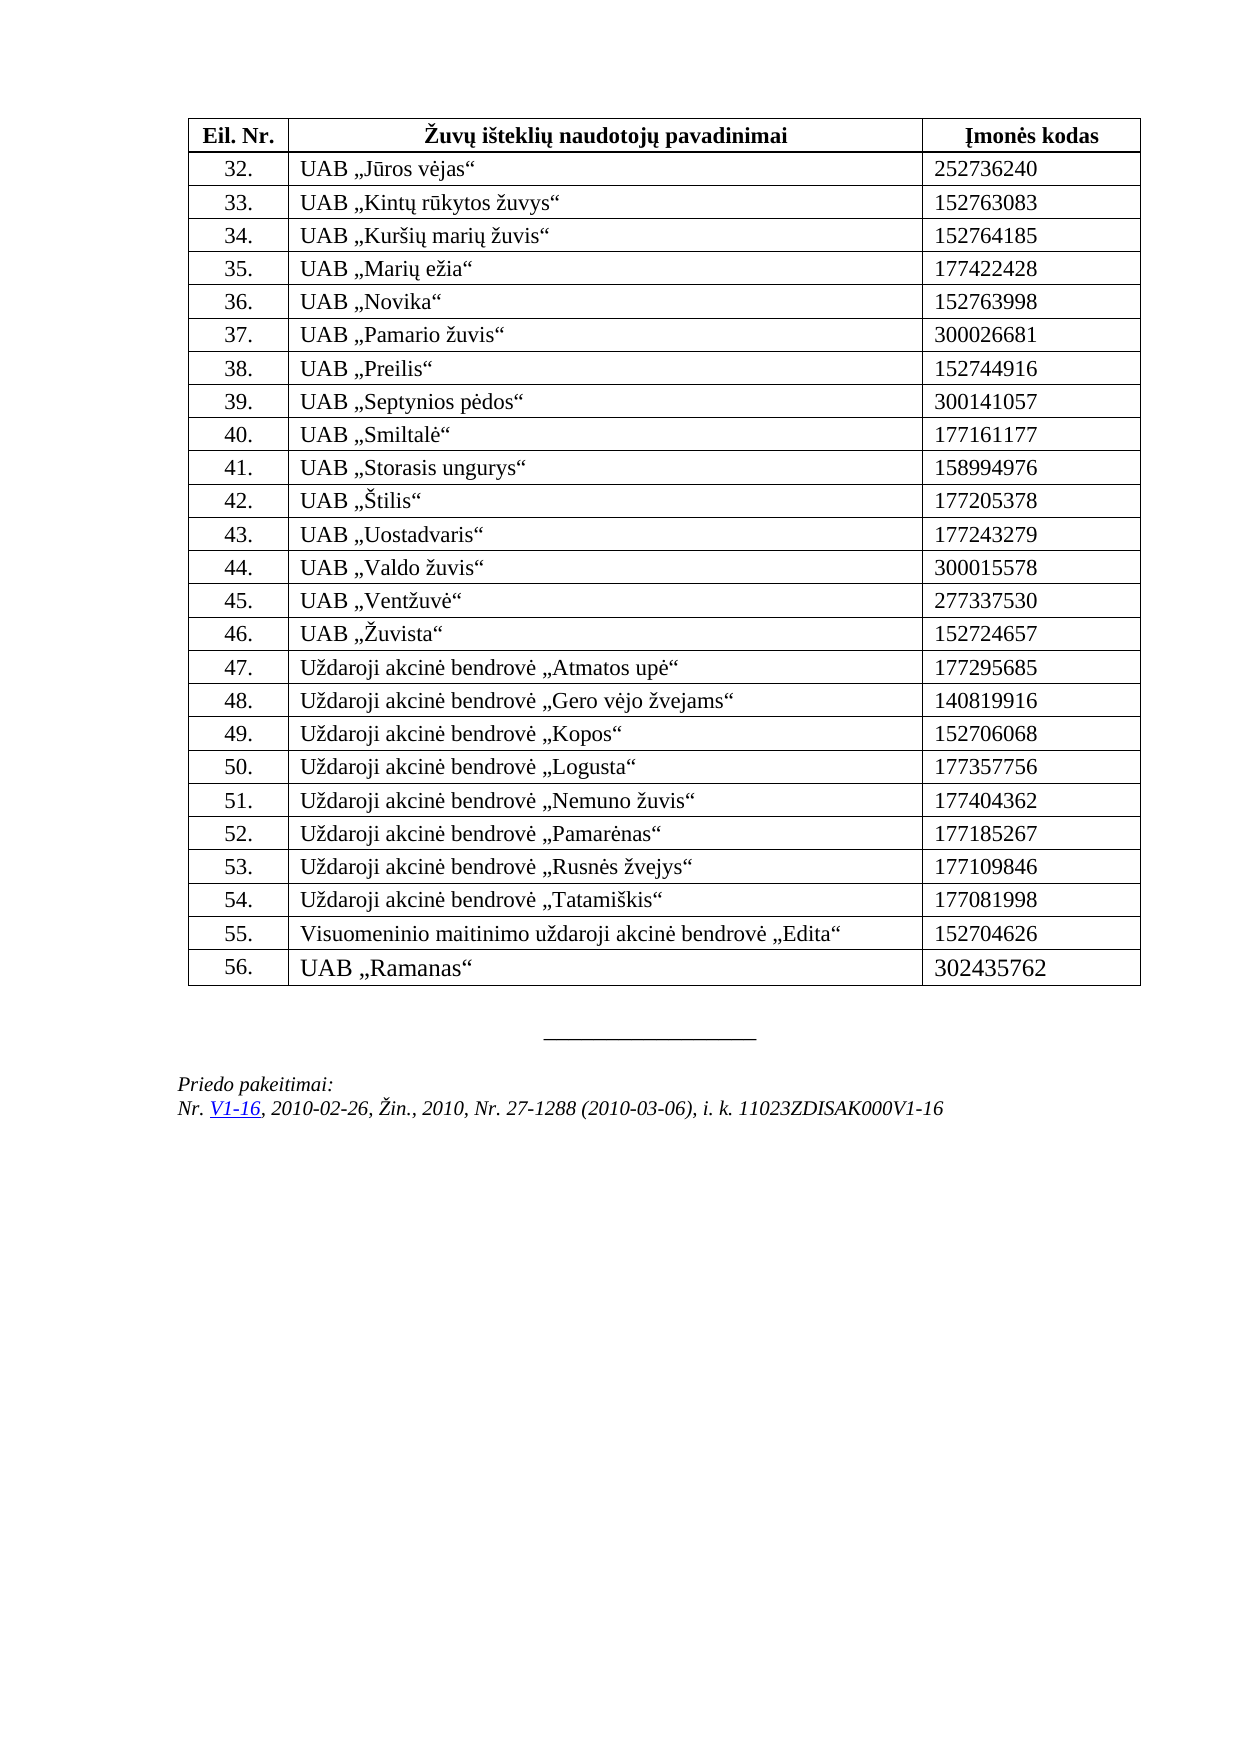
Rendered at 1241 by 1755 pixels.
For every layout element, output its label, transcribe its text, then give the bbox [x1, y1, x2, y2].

text Priedo pakeitimai: [177, 1072, 1122, 1096]
table_cell Visuomeninio maitinimo uždaroji akcinė bendrovė „Edita“ [289, 917, 922, 949]
table_cell 41. [189, 451, 288, 484]
table_cell 152706068 [923, 717, 1140, 749]
table_cell 55. [189, 917, 288, 949]
table_cell 140819916 [923, 684, 1140, 716]
table_cell 152763083 [923, 186, 1140, 218]
table_cell 33. [189, 186, 288, 218]
table_cell 302435762 [923, 950, 1140, 984]
table_cell 52. [189, 817, 288, 849]
table_header Įmonės kodas [923, 119, 1140, 151]
table_cell UAB „Pamario žuvis“ [289, 319, 922, 351]
table_cell 277337530 [923, 584, 1140, 617]
table_cell UAB „Valdo žuvis“ [289, 551, 922, 583]
table_header Eil. Nr. [189, 119, 288, 151]
table_cell 37. [189, 319, 288, 351]
table_cell 300015578 [923, 551, 1140, 583]
table_cell 35. [189, 252, 288, 284]
table_cell 177185267 [923, 817, 1140, 849]
table_cell Uždaroji akcinė bendrovė „Kopos“ [289, 717, 922, 749]
table_cell 177081998 [923, 884, 1140, 916]
table_cell UAB „Septynios pėdos“ [289, 385, 922, 417]
table_cell UAB „Uostadvaris“ [289, 518, 922, 550]
table_cell 40. [189, 418, 288, 450]
table_cell Uždaroji akcinė bendrovė „Pamarėnas“ [289, 817, 922, 849]
table_cell 177161177 [923, 418, 1140, 450]
table_cell UAB „Novika“ [289, 285, 922, 317]
table_cell 50. [189, 751, 288, 783]
table_cell 177295685 [923, 651, 1140, 683]
table_cell 177243279 [923, 518, 1140, 550]
table_cell 54. [189, 884, 288, 916]
table_cell UAB „Storasis ungurys“ [289, 451, 922, 484]
table_cell 177422428 [923, 252, 1140, 284]
table_cell 252736240 [923, 153, 1140, 184]
table_cell 45. [189, 584, 288, 617]
table_cell UAB „Jūros vėjas“ [289, 153, 922, 184]
table_cell 42. [189, 485, 288, 517]
table_cell 177109846 [923, 850, 1140, 882]
table_cell 177404362 [923, 784, 1140, 816]
table_cell 152704626 [923, 917, 1140, 949]
table_cell UAB „Smiltalė“ [289, 418, 922, 450]
table_cell UAB „Marių ežia“ [289, 252, 922, 284]
table_cell Uždaroji akcinė bendrovė „Nemuno žuvis“ [289, 784, 922, 816]
table_cell UAB „Kintų rūkytos žuvys“ [289, 186, 922, 218]
table_cell 56. [189, 950, 288, 984]
table_cell Uždaroji akcinė bendrovė „Tatamiškis“ [289, 884, 922, 916]
table_cell 44. [189, 551, 288, 583]
table_cell 47. [189, 651, 288, 683]
table_cell 300141057 [923, 385, 1140, 417]
table_cell 300026681 [923, 319, 1140, 351]
table_cell Uždaroji akcinė bendrovė „Rusnės žvejys“ [289, 850, 922, 882]
text Nr. V1-16, 2010-02-26, Žin., 2010, Nr. 27-1288 (2010-03-06), i. k. 11023ZDISAK000V1-16 [177, 1096, 1122, 1120]
table_cell 38. [189, 352, 288, 384]
table_cell 48. [189, 684, 288, 716]
table_cell Uždaroji akcinė bendrovė „Atmatos upė“ [289, 651, 922, 683]
table_cell UAB „Žuvista“ [289, 618, 922, 650]
table_cell 46. [189, 618, 288, 650]
table_cell 49. [189, 717, 288, 749]
table_cell 36. [189, 285, 288, 317]
table_cell 177205378 [923, 485, 1140, 517]
table_cell UAB „Štilis“ [289, 485, 922, 517]
table_cell 34. [189, 219, 288, 251]
table_cell UAB „Ventžuvė“ [289, 584, 922, 617]
table_cell 177357756 [923, 751, 1140, 783]
table_cell 43. [189, 518, 288, 550]
table_header Žuvų išteklių naudotojų pavadinimai [289, 119, 922, 151]
table_cell 158994976 [923, 451, 1140, 484]
table_cell Uždaroji akcinė bendrovė „Gero vėjo žvejams“ [289, 684, 922, 716]
text _________________ [177, 1014, 1122, 1043]
table_cell UAB „Ramanas“ [289, 950, 922, 984]
table_cell UAB „Preilis“ [289, 352, 922, 384]
table_cell 152744916 [923, 352, 1140, 384]
table_cell Uždaroji akcinė bendrovė „Logusta“ [289, 751, 922, 783]
table_cell 51. [189, 784, 288, 816]
table_cell 152724657 [923, 618, 1140, 650]
table_cell UAB „Kuršių marių žuvis“ [289, 219, 922, 251]
table_cell 53. [189, 850, 288, 882]
table_cell 32. [189, 153, 288, 184]
table_cell 152764185 [923, 219, 1140, 251]
table_cell 39. [189, 385, 288, 417]
table_cell 152763998 [923, 285, 1140, 317]
